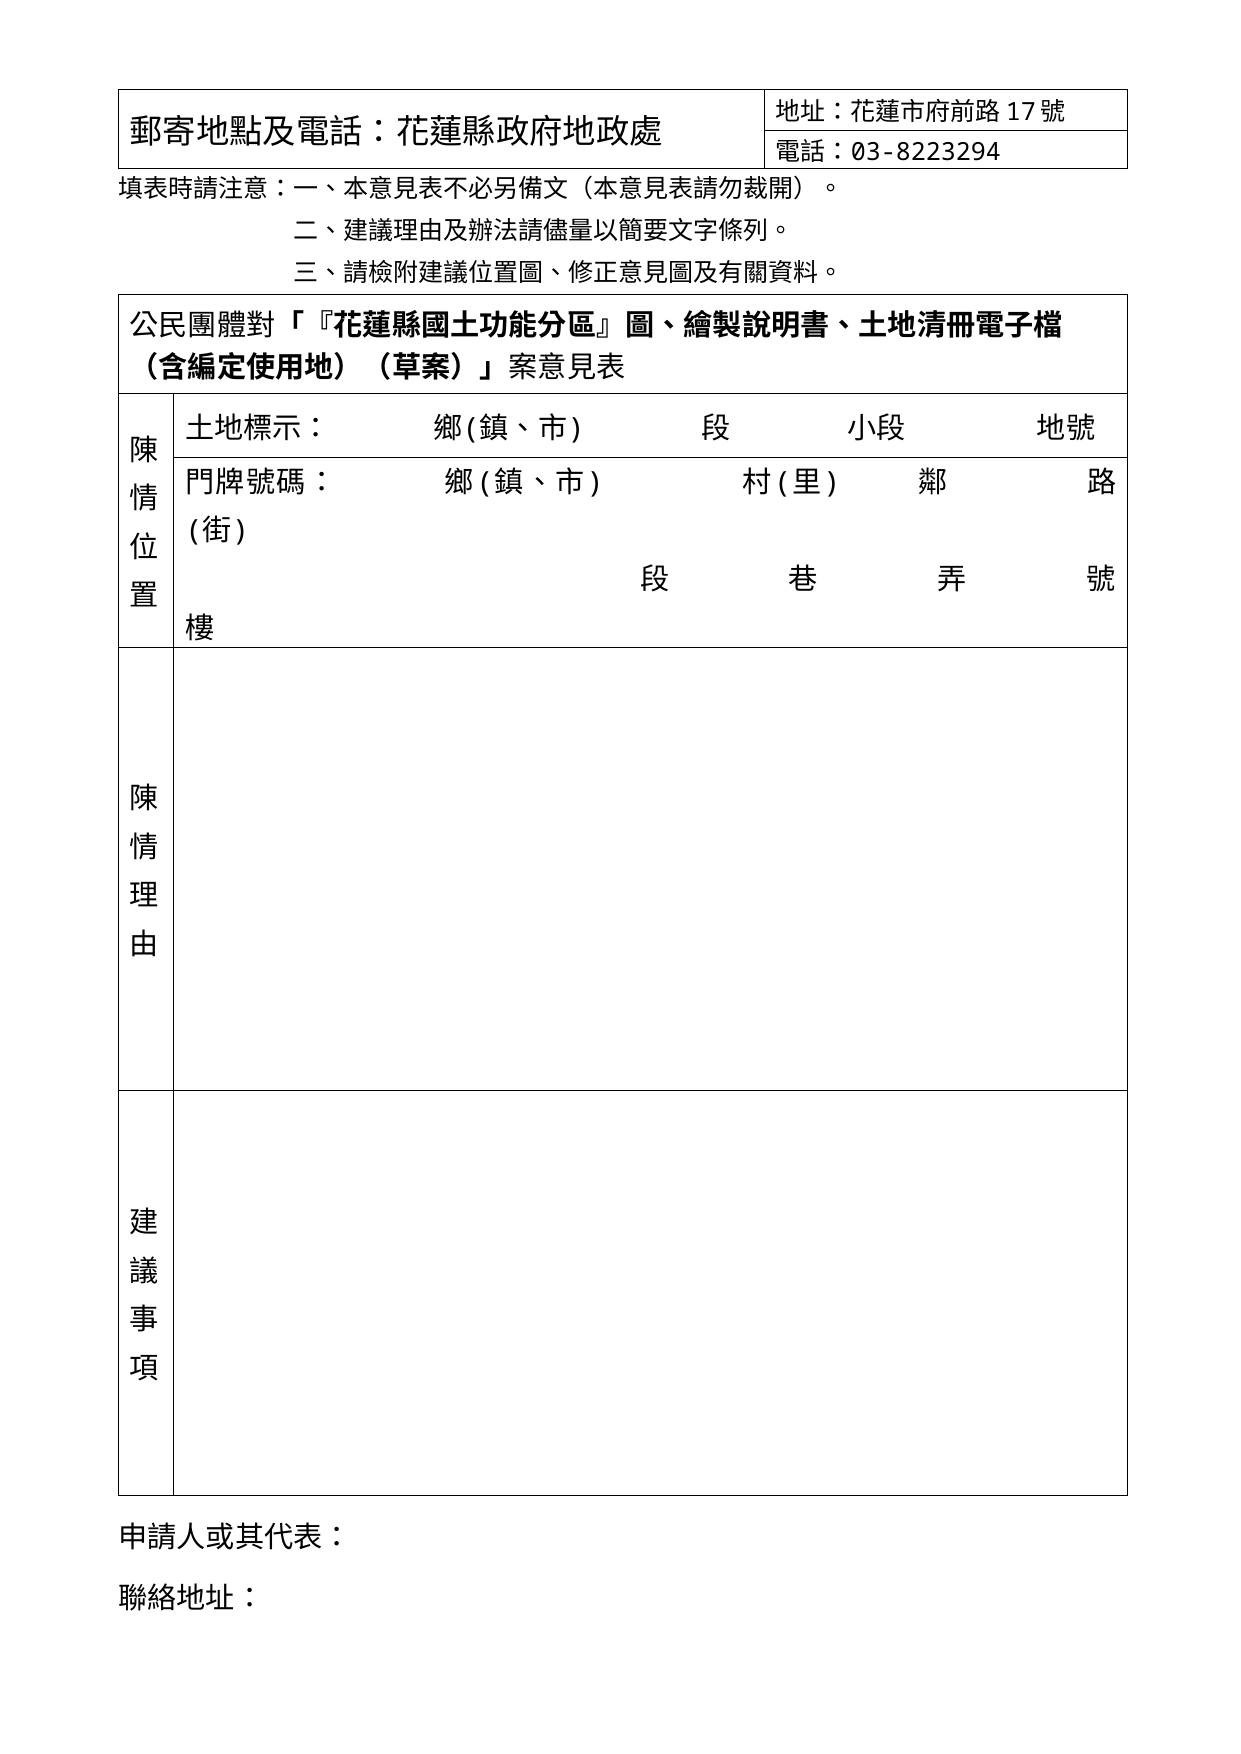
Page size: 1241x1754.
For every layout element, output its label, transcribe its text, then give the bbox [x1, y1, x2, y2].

table_cell 電話：03-8223294 [765, 131, 1127, 168]
table_cell 陳情理由 [119, 648, 173, 1089]
text 填表時請注意：一、本意見表不必另備文（本意見表請勿裁開）。 [118, 169, 1122, 205]
table_header 地址：花蓮市府前路17號 [765, 90, 1127, 130]
table_header 公民團體對「『花蓮縣國土功能分區』圖、繪製說明書、土地清冊電子檔 （含編定使用地）（草案）」案意見表 [119, 295, 1127, 393]
text 聯絡地址： [118, 1575, 1122, 1616]
text 申請人或其代表： [118, 1514, 1122, 1556]
table_cell 門牌號碼： 鄉(鎮、市) 村(里) 鄰 路(街) 段 巷 弄 號 樓 [174, 458, 1127, 647]
table_cell [174, 1091, 1127, 1494]
table_cell 建議事項 [119, 1091, 173, 1494]
text 三、請檢附建議位置圖、修正意見圖及有關資料。 [293, 252, 1122, 288]
table_header 郵寄地點及電話：花蓮縣政府地政處 [119, 90, 764, 168]
text 二、建議理由及辦法請儘量以簡要文字條列。 [293, 210, 1122, 247]
table_cell [174, 648, 1127, 1089]
table_cell 土地標示： 鄉(鎮、市) 段 小段 地號 [174, 394, 1127, 457]
table_cell 陳情位置 [119, 394, 173, 647]
